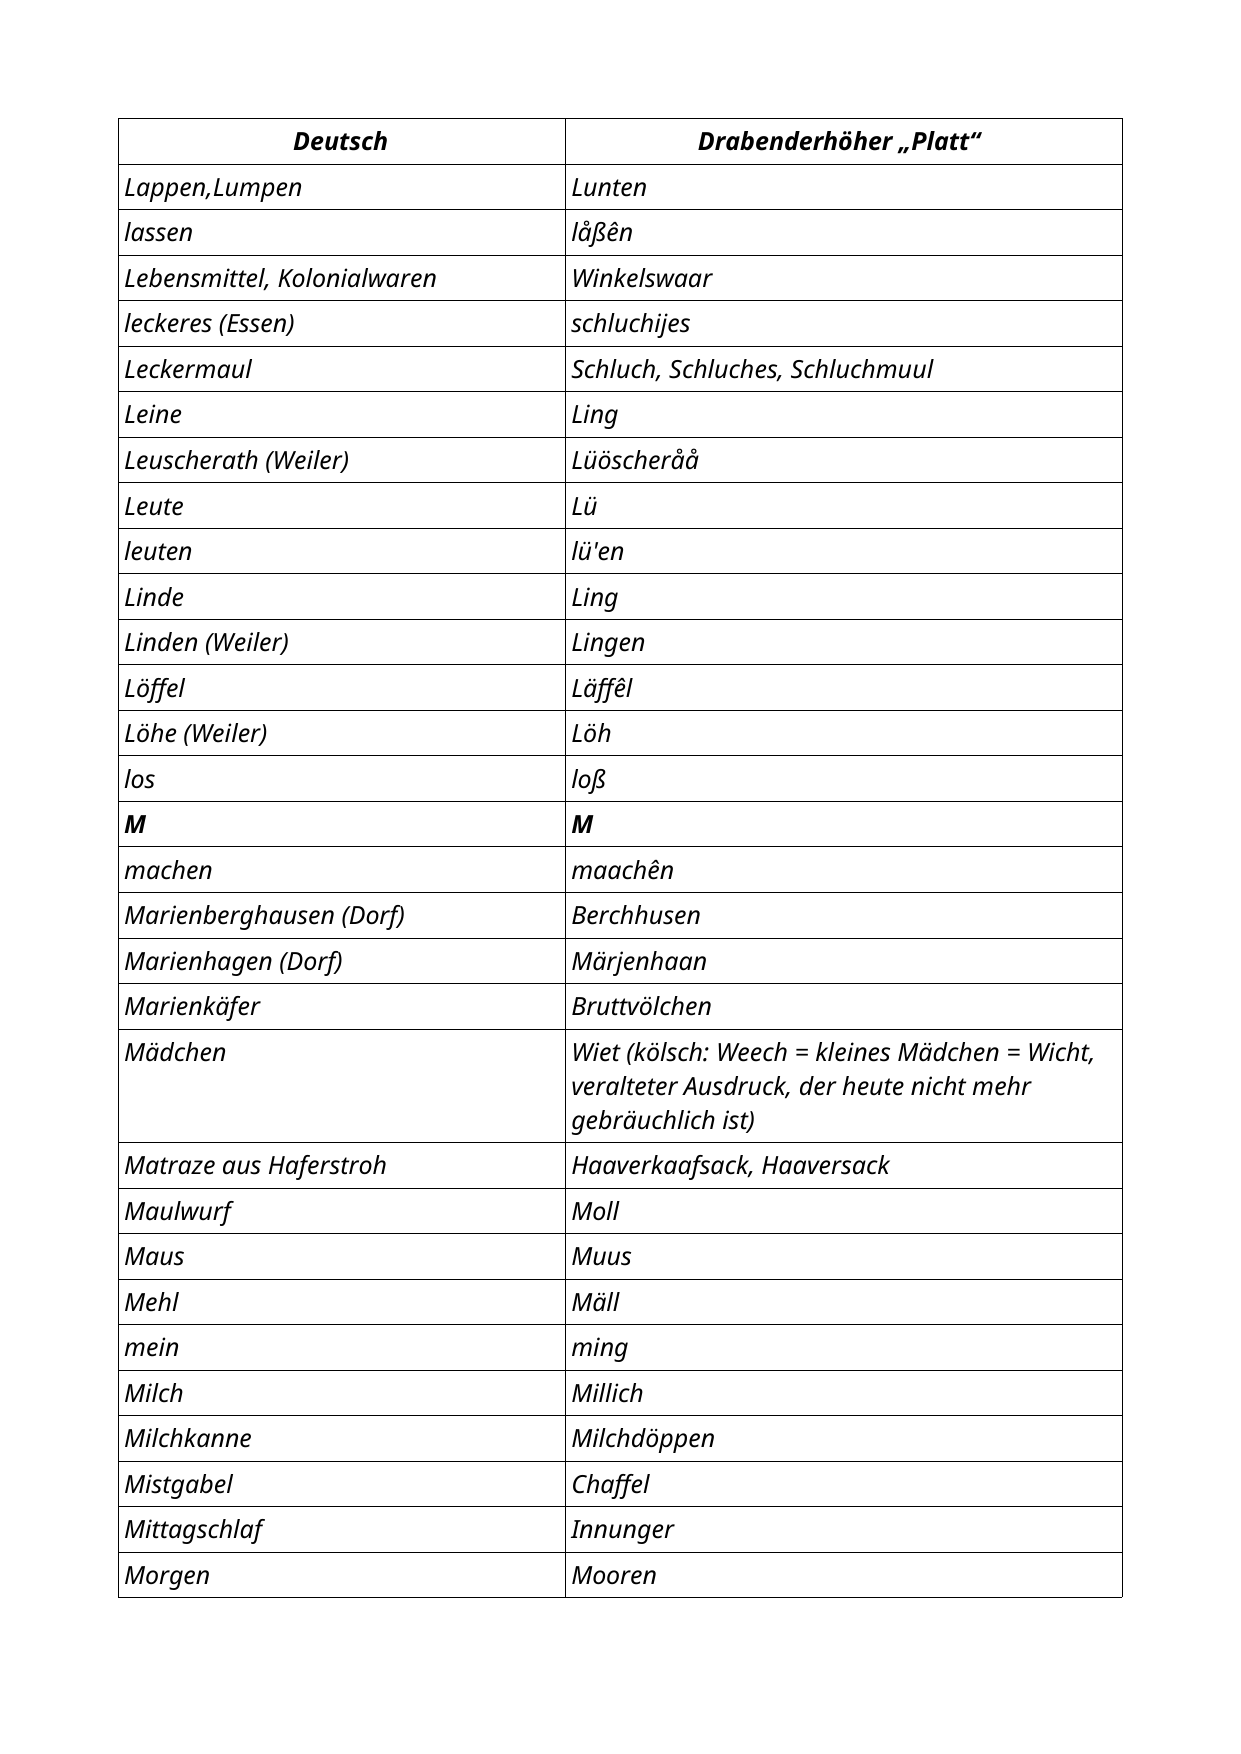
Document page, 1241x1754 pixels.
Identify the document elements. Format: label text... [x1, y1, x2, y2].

table_cell Morgen [119, 1553, 565, 1597]
table_cell Lunten [566, 165, 1122, 209]
table_cell lassen [119, 210, 565, 255]
table_cell Milch [119, 1371, 565, 1415]
table_cell leuten [119, 529, 565, 573]
table_cell Leuscherath (Weiler) [119, 438, 565, 482]
table_cell Löhe (Weiler) [119, 711, 565, 755]
table_cell Mehl [119, 1280, 565, 1324]
table_cell Muus [566, 1234, 1122, 1279]
table_cell Marienhagen (Dorf) [119, 939, 565, 983]
table_cell Linde [119, 574, 565, 619]
table_cell machen [119, 847, 565, 892]
table_cell Maulwurf [119, 1189, 565, 1233]
table_cell los [119, 756, 565, 801]
table_cell maachên [566, 847, 1122, 892]
table_cell Milchdöppen [566, 1416, 1122, 1461]
table_cell Marienkäfer [119, 984, 565, 1029]
table_cell Milchkanne [119, 1416, 565, 1461]
table_cell Löffel [119, 665, 565, 710]
table_cell Moll [566, 1189, 1122, 1233]
table_cell Leute [119, 483, 565, 528]
table_cell Mädchen [119, 1030, 565, 1142]
table_cell Mooren [566, 1553, 1122, 1597]
table_cell Mittagschlaf [119, 1507, 565, 1552]
table_cell mein [119, 1325, 565, 1370]
table_cell Wiet (kölsch: Weech = kleines Mädchen = Wicht, veralteter Ausdruck, der heute nicht mehr gebräuchlich ist) [566, 1030, 1122, 1142]
table_cell Märjenhaan [566, 939, 1122, 983]
table_cell låßên [566, 210, 1122, 255]
table_cell Haaverkaafsack, Haaversack [566, 1143, 1122, 1188]
table_cell Mäll [566, 1280, 1122, 1324]
table_cell M [119, 802, 565, 846]
table_cell Leine [119, 392, 565, 437]
table_cell Löh [566, 711, 1122, 755]
table_cell Matraze aus Haferstroh [119, 1143, 565, 1188]
table_cell ming [566, 1325, 1122, 1370]
table_cell leckeres (Essen) [119, 301, 565, 346]
table_cell lü'en [566, 529, 1122, 573]
table_cell Ling [566, 574, 1122, 619]
table_cell Mistgabel [119, 1462, 565, 1506]
table_cell Innunger [566, 1507, 1122, 1552]
table_header Drabenderhöher „Platt“ [566, 119, 1122, 164]
table_cell Linden (Weiler) [119, 620, 565, 664]
table_header Deutsch [119, 119, 565, 164]
table_cell Lingen [566, 620, 1122, 664]
table_cell M [566, 802, 1122, 846]
table_cell Maus [119, 1234, 565, 1279]
table_cell Lü [566, 483, 1122, 528]
table_cell Winkelswaar [566, 256, 1122, 300]
table_cell Ling [566, 392, 1122, 437]
table_cell Lüöscheråå [566, 438, 1122, 482]
table_cell Berchhusen [566, 893, 1122, 938]
table_cell Lappen,Lumpen [119, 165, 565, 209]
table_cell loß [566, 756, 1122, 801]
table_cell Schluch, Schluches, Schluchmuul [566, 347, 1122, 391]
table_cell Leckermaul [119, 347, 565, 391]
table_cell Millich [566, 1371, 1122, 1415]
table_cell Bruttvölchen [566, 984, 1122, 1029]
table_cell schluchijes [566, 301, 1122, 346]
table_cell Chaffel [566, 1462, 1122, 1506]
table_cell Marienberghausen (Dorf) [119, 893, 565, 938]
table_cell Lebensmittel, Kolonialwaren [119, 256, 565, 300]
table_cell Läffêl [566, 665, 1122, 710]
